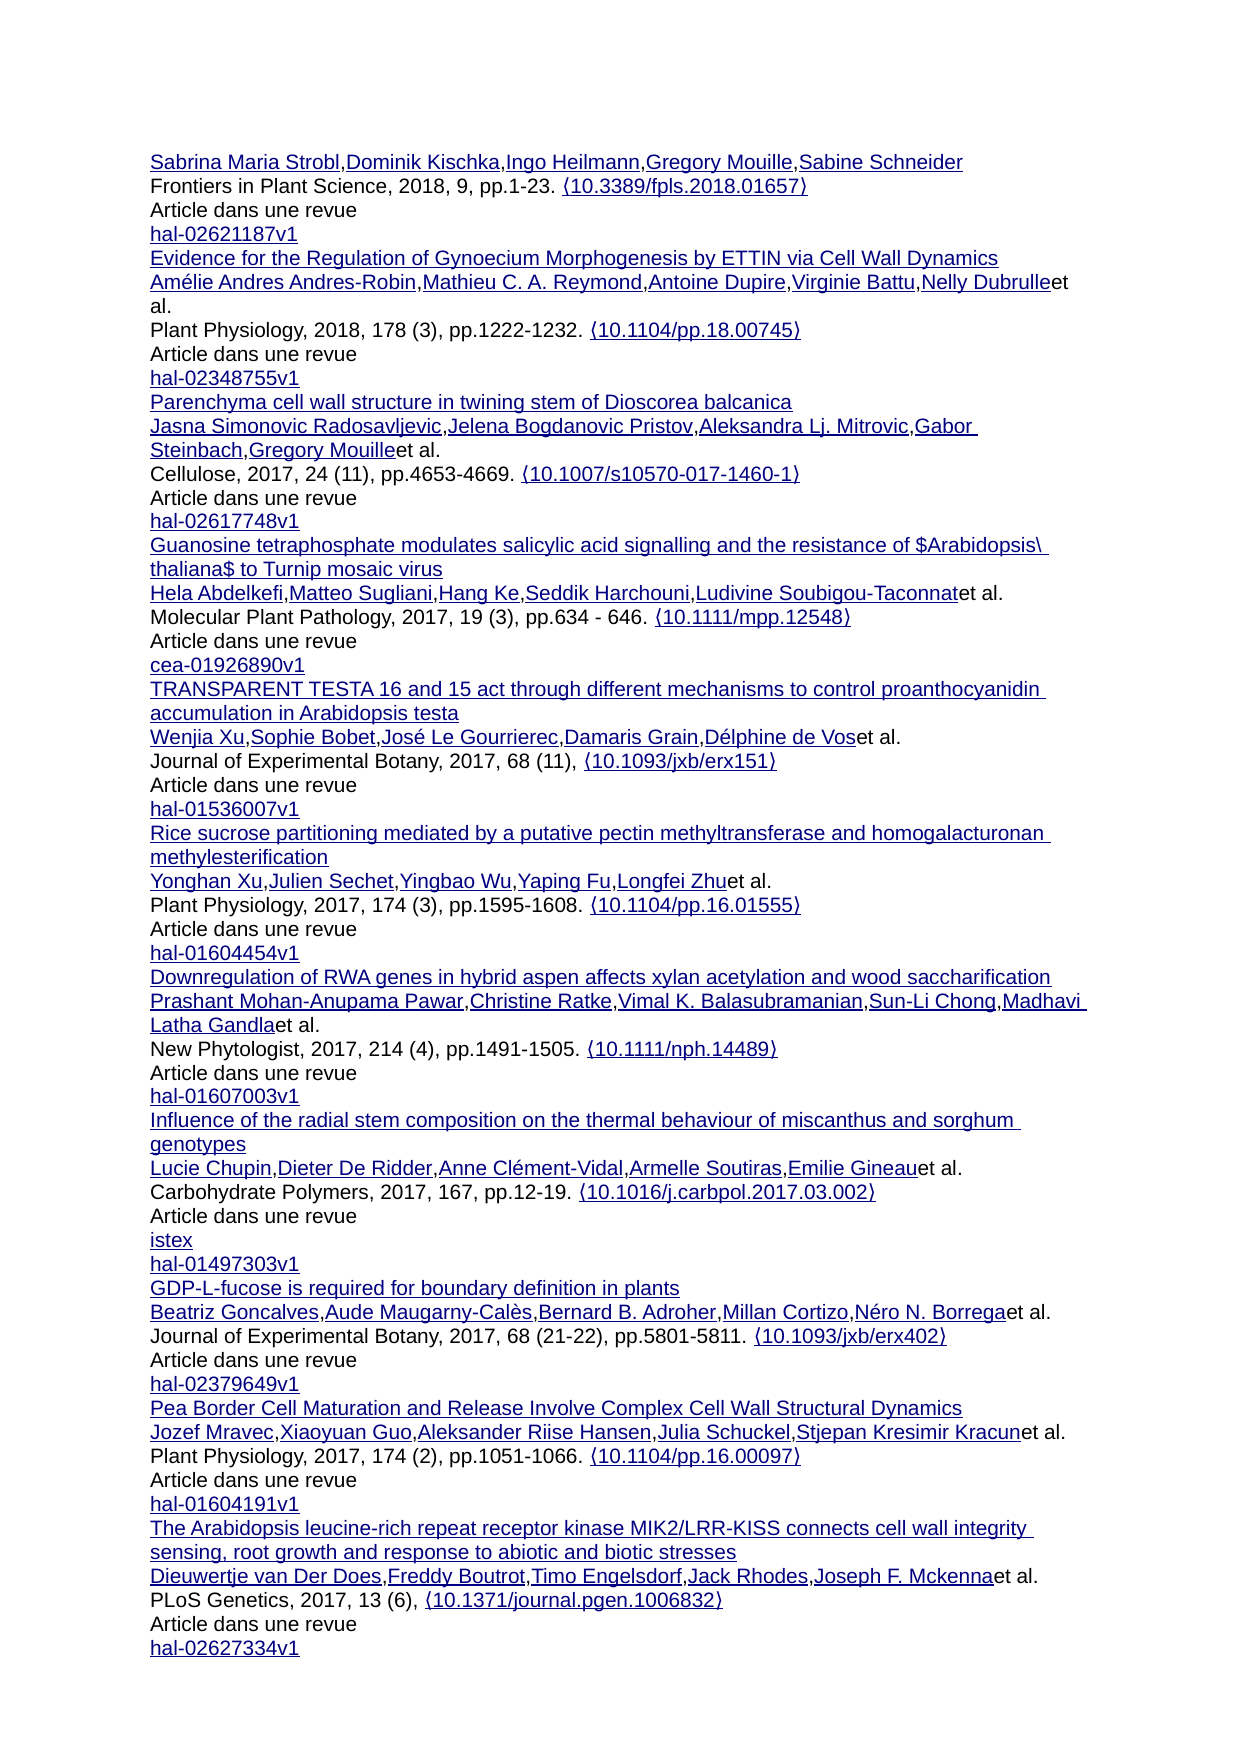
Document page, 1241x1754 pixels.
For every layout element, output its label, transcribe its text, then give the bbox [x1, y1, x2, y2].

table_cell GDP-L-fucose is required for boundary definition in plants Beatriz Goncalves,Aude Maugarny-Calès,Bernard B. Adroher,Millan Cortizo,Néro N. Borregaet al. Journal of Experimental Botany, 2017, 68 (21-22), pp.5801-5811. ⟨10.1093/jxb/erx402⟩ Article dans une revue hal-02379649v1 [150, 1276, 1090, 1396]
table_cell TRANSPARENT TESTA 16 and 15 act through different mechanisms to control proanthocyanidin accumulation in Arabidopsis testa Wenjia Xu,Sophie Bobet,José Le Gourrierec,Damaris Grain,Délphine de Voset al. Journal of Experimental Botany, 2017, 68 (11), ⟨10.1093/jxb/erx151⟩ Article dans une revue hal-01536007v1 [150, 677, 1090, 821]
table_cell Evidence for the Regulation of Gynoecium Morphogenesis by ETTIN via Cell Wall Dynamics Amélie Andres Andres-Robin,Mathieu C. A. Reymond,Antoine Dupire,Virginie Battu,Nelly Dubrulleet al. Plant Physiology, 2018, 178 (3), pp.1222-1232. ⟨10.1104/pp.18.00745⟩ Article dans une revue hal-02348755v1 [150, 246, 1090, 389]
table_cell Downregulation of RWA genes in hybrid aspen affects xylan acetylation and wood saccharification Prashant Mohan-Anupama Pawar,Christine Ratke,Vimal K. Balasubramanian,Sun-Li Chong,Madhavi Latha Gandlaet al. New Phytologist, 2017, 214 (4), pp.1491-1505. ⟨10.1111/nph.14489⟩ Article dans une revue hal-01607003v1 [150, 965, 1090, 1108]
table_cell Pea Border Cell Maturation and Release Involve Complex Cell Wall Structural Dynamics Jozef Mravec,Xiaoyuan Guo,Aleksander Riise Hansen,Julia Schuckel,Stjepan Kresimir Kracunet al. Plant Physiology, 2017, 174 (2), pp.1051-1066. ⟨10.1104/pp.16.00097⟩ Article dans une revue hal-01604191v1 [150, 1396, 1090, 1516]
table_cell Influence of the radial stem composition on the thermal behaviour of miscanthus and sorghum genotypes Lucie Chupin,Dieter De Ridder,Anne Clément-Vidal,Armelle Soutiras,Emilie Gineauet al. Carbohydrate Polymers, 2017, 167, pp.12-19. ⟨10.1016/j.carbpol.2017.03.002⟩ Article dans une revue istex hal-01497303v1 [150, 1108, 1090, 1276]
table_cell Parenchyma cell wall structure in twining stem of Dioscorea balcanica Jasna Simonovic Radosavljevic,Jelena Bogdanovic Pristov,Aleksandra Lj. Mitrovic,Gabor Steinbach,Gregory Mouilleet al. Cellulose, 2017, 24 (11), pp.4653-4669. ⟨10.1007/s10570-017-1460-1⟩ Article dans une revue hal-02617748v1 [150, 390, 1090, 533]
table_cell Guanosine tetraphosphate modulates salicylic acid signalling and the resistance of $Arabidopsis\ thaliana$ to Turnip mosaic virus Hela Abdelkefi,Matteo Sugliani,Hang Ke,Seddik Harchouni,Ludivine Soubigou-Taconnatet al. Molecular Plant Pathology, 2017, 19 (3), pp.634 - 646. ⟨10.1111/mpp.12548⟩ Article dans une revue cea-01926890v1 [150, 533, 1090, 677]
table_cell Rice sucrose partitioning mediated by a putative pectin methyltransferase and homogalacturonan methylesterification Yonghan Xu,Julien Sechet,Yingbao Wu,Yaping Fu,Longfei Zhuet al. Plant Physiology, 2017, 174 (3), pp.1595-1608. ⟨10.1104/pp.16.01555⟩ Article dans une revue hal-01604454v1 [150, 821, 1090, 964]
table_cell Sabrina Maria Strobl,Dominik Kischka,Ingo Heilmann,Gregory Mouille,Sabine Schneider Frontiers in Plant Science, 2018, 9, pp.1-23. ⟨10.3389/fpls.2018.01657⟩ Article dans une revue hal-02621187v1 [150, 150, 1090, 246]
table_cell The Arabidopsis leucine-rich repeat receptor kinase MIK2/LRR-KISS connects cell wall integrity sensing, root growth and response to abiotic and biotic stresses Dieuwertje van Der Does,Freddy Boutrot,Timo Engelsdorf,Jack Rhodes,Joseph F. Mckennaet al. PLoS Genetics, 2017, 13 (6), ⟨10.1371/journal.pgen.1006832⟩ Article dans une revue hal-02627334v1 [150, 1516, 1090, 1659]
